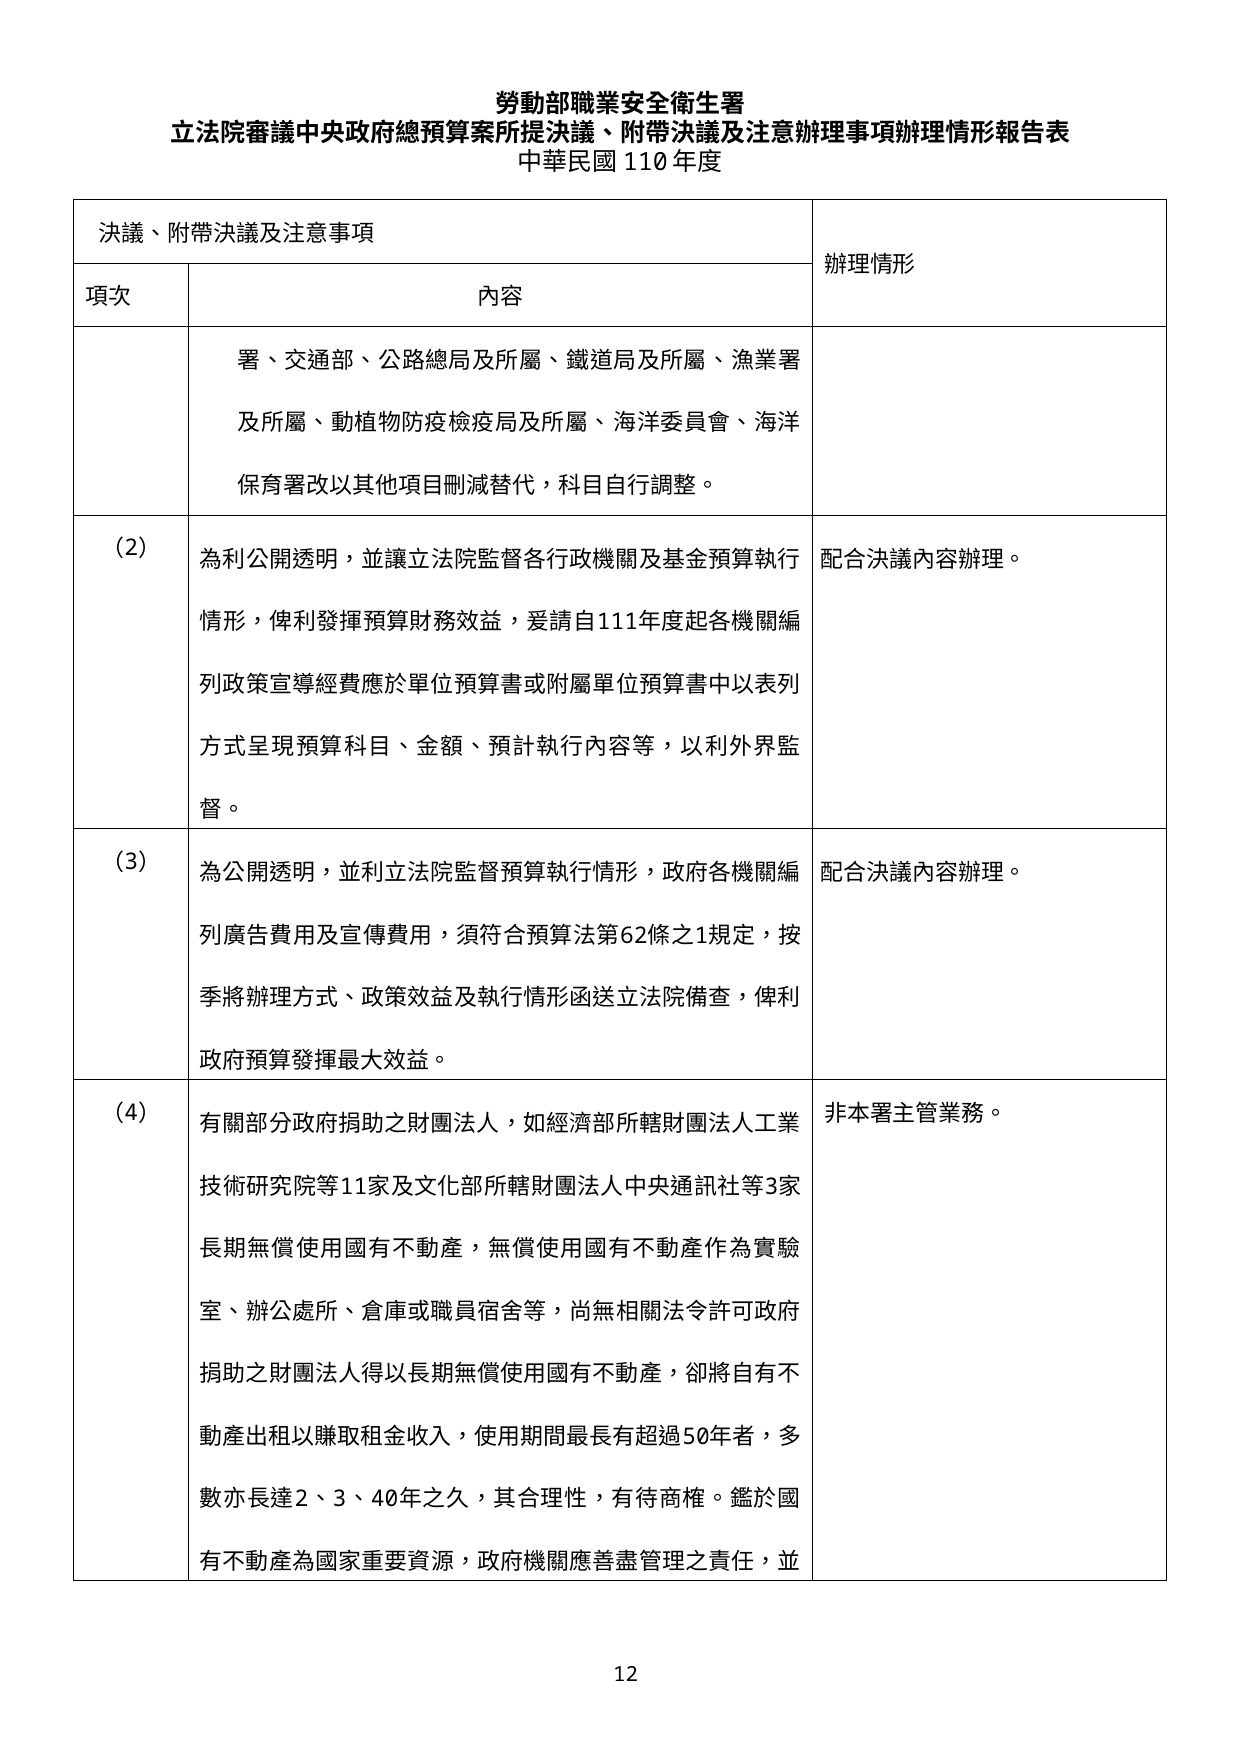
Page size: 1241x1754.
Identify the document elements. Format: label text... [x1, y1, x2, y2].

table_cell [813, 327, 1166, 514]
table_cell 項次 [74, 264, 188, 326]
table_cell 為利公開透明，並讓立法院監督各行政機關及基金預算執行情形，俾利發揮預算財務效益，爰請自111年度起各機關編列政策宣導經費應於單位預算書或附屬單位預算書中以表列方式呈現預算科目、金額、預計執行內容等，以利外界監督。 [189, 516, 812, 828]
table_cell 110年度總預算案針對各機關所屬通案刪減用途別項目決議如下： 減列大陸地區旅費40%。 減列國外旅費及出國教育訓練費（不含現行法律明文規定支出）5%。 減列委辦費（不含現行法律明文規定支出）5%。 減列房屋建築養護費、車輛及辦公器具養護費、設施及機械設備養護費5%。 減列軍事裝備及設施3%。 減列一般事務費（不含現行法律明文規定支出）5%。 減列政令宣導費20%。 減列設備及投資（不含現行法律明文規定支出及資產作價投資）6%。 減列對國內團體之捐助及政府機關間之補助（不含現行法律明文規定支出）5%。 對地方政府之補助（不含現行法律明文規定支出及一般性補助款）5%。 前述1至6項允許在業務費科目範圍內調整。 前述9至10項允許在獎補助費科目範圍內調整。 前述1至10項若有特殊困難無法依上開原則調整者，可提出其他可刪減項目，經主計總處審核同意後予以代替補足。 如總刪減數未達255億元（約1.18%），另予補足。 110年度中央政府總預算案針對各機關及所屬統刪項目如下： 大陸地區旅費：統刪40%，其中國家發展委員會、原住民族委員會、役政署、移民署、賦稅署、關務署及所屬、教育部、國民及學前教育署、體育署、國家圖書館、國家教育研究院、法務部、司法官學院、廉政署、矯正署及所屬、行政執行署及所屬、臺灣高等檢察署智慧財產檢察分署、調查局、工業局、智慧財產局、交通部、中央氣象局、觀光局及所屬、鐵道局及所屬、農業委員會、林務局、林業試驗所、特有生物研究保育中心、漁業署及所屬、動植物防疫檢疫局及所屬、農糧署及所屬、海洋委員會、海巡署及所屬、海洋保育署改以其他項目刪減替代，科目自行調整。 國外旅費及出國教育訓練費：除法律義務支出不刪外，其餘統刪5%，其中國家安全會議、行政院、主計總處、公務人力發展學院、國立故宮博物院、檔案管理局、原住民族委員會、原住民族文化發展中心、客家委員會及所屬、立法院、考選部、銓敘部、國家文官學院及所屬、公務人員退休撫卹基金管理委員會、內政部、營建署及所屬、中央警察大學、移民署、外交部、領事事務局、國防部所屬、財政部、國庫署、賦稅署、臺北國稅局、高雄國稅局、北區國稅局及所屬、南區國稅局及所屬、關務署及所屬、財政資訊中心、教育部、國民及學前教育署、體育署、青年發展署、國家圖書館、國立公共資訊圖書館、國家教育研究院、法務部、司法官學院、法醫研究所、廉政署、矯正署及所屬、臺灣高等檢察署、調查局、工業局、智慧財產局、加工出口區管理處及所屬、中央地質調查所、能源局、交通部、民用航空局、中央氣象局、觀光局及所屬、運輸研究所、公路總局及所屬、鐵道局及所屬、勞動基金運用局、僑務委員會、原子能委員會、輻射偵測中心、放射性物料管理局、核能研究所、農業委員會、林務局、水土保持局、農業試驗所、林業試驗所、水產試驗所、畜產試驗所、家畜衛生試驗所、農業藥物毒物試驗所、特有生物研究保育中心、種苗改良繁殖場、臺中區農業改良場、高雄區農業改良場、花蓮區農業改良場、漁業署及所屬、動植物防疫檢疫局及所屬、農業金融局、農糧署及所屬、環境檢驗所、科技部、新竹科學園區管理局、南部科學園區管理局、保險局、海洋委員會、海巡署及所屬、海洋保育署改以其他項目刪減替代，科目自行調整。 委辦費：除法律義務支出不刪外，其餘統刪5%，其中國家安全會議、行政院、公務人力發展學院、立法院、考試院、銓敘部、內政部、移民署、外交及國際事務學院、國防部所屬、國庫署、國家教育研究院、法務部、司法官學院、法醫研究所、廉政署、矯正署及所屬、經濟部、交通部、中央氣象局、運輸研究所、公路總局及所屬、農業委員會、家畜衛生試驗所、農業藥物毒物試驗所、特有生物研究保育中心、種苗改良繁殖場、臺南區農業改良場、花蓮區農業改良場、漁業署及所屬、動植物防疫檢疫局及所屬、環境檢驗所、中部科學園區管理局、南部科學園區管理局、海洋委員會、海巡署及所屬、海洋保育署改以其他項目刪減替代，科目自行調整。 房屋建築養護費、車輛及辦公器具養護費、設施及機械設備養護費：統刪5%，其中行政院、主計總處、公務人力發展學院、國立故宮博物院、檔案管理局、客家委員會及所屬、公平交易委員會、立法院、銓敘部、審計部、審計部臺北市審計處、審計部新北市審計處、審計部桃園市審計處、審計部臺中市審計處、審計部臺南市審計處、審計部高雄市審計處、內政部、消防署及所屬、移民署、領事事務局、外交及國際事務學院、國防部所屬、財政部、國庫署、賦稅署、臺北國稅局、高雄國稅局、北區國稅局及所屬、中區國稅局及所屬、南區國稅局及所屬、關務署及所屬、國有財產署及所屬、教育部、國民及學前教育署、體育署、國家圖書館、國立公共資訊圖書館、國立教育廣播電臺、國家教育研究院、法務部、司法官學院、法醫研究所、廉政署、矯正署及所屬、行政執行署及所屬、最高檢察署、臺灣高等檢察署、臺灣高等檢察署臺中檢察分署、臺灣高等檢察署臺南檢察分署、臺灣高等檢察署高雄檢察分署、臺灣高等檢察署花蓮檢察分署、臺灣高等檢察署智慧財產檢察分署、臺灣臺北地方檢察署、臺灣士林地方檢察署、臺灣新北地方檢察署、臺灣桃園地方檢察署、臺灣新竹地方檢察署、臺灣苗栗地方檢察署、臺灣臺中地方檢察署、臺灣南投地方檢察署、臺灣彰化地方檢察署、臺灣雲林地方檢察署、臺灣嘉義地方檢察署、臺灣臺南地方檢察署、臺灣橋頭地方檢察署、臺灣高雄地方檢察署、臺灣屏東地方檢察署、臺灣臺東地方檢察署、臺灣花蓮地方檢察署、臺灣宜蘭地方檢察署、臺灣基隆地方檢察署、臺灣澎湖地方檢察署、福建高等檢察署金門檢察分署、福建金門地方檢察署、福建連江地方檢察署、調查局、經濟部、標準檢驗局及所屬、中小企業處、加工出口區管理處及所屬、交通部、民用航空局、中央氣象局、觀光局及所屬、運輸研究所、公路總局及所屬、鐵道局及所屬、僑務委員會、原子能委員會、輻射偵測中心、放射性物料管理局、農業委員會、水土保持局、家畜衛生試驗所、特有生物研究保育中心、桃園區農業改良場、臺南區農業改良場、高雄區農業改良場、花蓮區農業改良場、漁業署及所屬、動植物防疫檢疫局及所屬、農業金融局、毒物及化學物質局、環境檢驗所、新竹科學園區管理局、海洋委員會、海巡署及所屬、海洋保育署改以其他項目刪減替代，科目自行調整。 軍事裝備及設施：統刪3%。 一般事務費：除法律義務支出不刪外，其餘統刪5%，其中總統府、行政院、主計總處、國家發展委員會、客家委員會及所屬、公平交易委員會、國家通訊傳播委員會、公共工程委員會、立法院、最高法院、最高行政法院、臺北高等行政法院、臺中高等行政法院、高雄高等行政法院、懲戒法院、法官學院、智慧財產法院、臺灣高等法院、臺灣高等法院臺中分院、臺灣高等法院臺南分院、臺灣高等法院高雄分院、臺灣高等法院花蓮分院、臺灣臺北地方法院、臺灣士林地方法院、臺灣新北地方法院、臺灣桃園地方法院、臺灣新竹地方法院、臺灣苗栗地方法院、臺灣臺中地方法院、臺灣南投地方法院、臺灣彰化地方法院、臺灣雲林地方法院、臺灣嘉義地方法院、臺灣臺南地方法院、臺灣橋頭地方法院、臺灣高雄地方法院、臺灣屏東地方法院、臺灣臺東地方法院、臺灣花蓮地方法院、臺灣宜蘭地方法院、臺灣基隆地方法院、臺灣澎湖地方法院、臺灣高雄少年及家事法院、福建高等法院金門分院、福建金門地方法院、福建連江地方法院、考試院、考選部、審計部、審計部臺北市審計處、審計部新北市審計處、審計部桃園市審計處、審計部臺中市審計處、審計部臺南市審計處、審計部高雄市審計處、警政署及所屬、消防署及所屬、空中勤務總隊、外交部、國防部所屬、財政部、國庫署、臺北國稅局、高雄國稅局、北區國稅局及所屬、中區國稅局及所屬、南區國稅局及所屬、關務署及所屬、國有財產署及所屬、財政資訊中心、國家圖書館、國立公共資訊圖書館、國立教育廣播電臺、國家教育研究院、法務部、司法官學院、法醫研究所、廉政署、矯正署及所屬、行政執行署及所屬、最高檢察署、臺灣高等檢察署、臺灣高等檢察署臺中檢察分署、臺灣高等檢察署臺南檢察分署、臺灣高等檢察署高雄檢察分署、臺灣高等檢察署花蓮檢察分署、臺灣高等檢察署智慧財產檢察分署、臺灣臺北地方檢察署、臺灣士林地方檢察署、臺灣新北地方檢察署、臺灣桃園地方檢察署、臺灣新竹地方檢察署、臺灣苗栗地方檢察署、臺灣臺中地方檢察署、臺灣南投地方檢察署、臺灣彰化地方檢察署、臺灣雲林地方檢察署、臺灣嘉義地方檢察署、臺灣臺南地方檢察署、臺灣橋頭地方檢察署、臺灣高雄地方檢察署、臺灣屏東地方檢察署、臺灣臺東地方檢察署、臺灣花蓮地方檢察署、臺灣宜蘭地方檢察署、臺灣基隆地方檢察署、臺灣澎湖地方檢察署、福建高等檢察署金門檢察分署、福建金門地方檢察署、福建連江地方檢察署、調查局、經濟部、標準檢驗局及所屬、中小企業處、加工出口區管理處及所屬、交通部、民用航空局、中央氣象局、觀光局及所屬、運輸研究所、公路總局及所屬、鐵道局及所屬、原子能委員會、輻射偵測中心、放射性物料管理局、農業委員會、水土保持局、家畜衛生試驗所、桃園區農業改良場、花蓮區農業改良場、漁業署及所屬、中央健康保險署、毒物及化學物質局、新竹科學園區管理局、金融監督管理委員會、銀行局、證券期貨局、保險局、檢查局、海洋委員會、海巡署及所屬、海洋保育署改以其他項目刪減替代，科目自行調整。 政令宣導費：統刪20%。 設備及投資：除法律義務支出及資產作價投資不刪外，其餘統刪6%，其中立法院、最高法院、高雄高等行政法院、懲戒法院、法官學院、智慧財產法院、臺灣高等法院、臺灣高等法院花蓮分院、臺灣士林地方法院、臺灣新北地方法院、臺灣桃園地方法院、臺灣新竹地方法院、臺灣苗栗地方法院、臺灣南投地方法院、臺灣彰化地方法院、臺灣雲林地方法院、臺灣高雄地方法院、臺灣花蓮地方法院、臺灣宜蘭地方法院、臺灣澎湖地方法院、臺灣高雄少年及家事法院、福建高等法院金門分院、福建金門地方法院、審計部臺北市審計處、審計部新北市審計處、審計部桃園市審計處、審計部臺中市審計處、審計部臺南市審計處、審計部高雄市審計處、消防署及所屬、役政署、建築研究所、外交及國際事務學院、國防部所屬、財政部、國庫署、賦稅署、臺北國稅局、中區國稅局及所屬、關務署及所屬、國有財產署及所屬、財政資訊中心、國家圖書館、國立公共資訊圖書館、國立教育廣播電臺、國家教育研究院、法務部、司法官學院、法醫研究所、廉政署、行政執行署及所屬、最高檢察署、臺灣高等檢察署、臺灣高等檢察署臺中檢察分署、臺灣高等檢察署臺南檢察分署、臺灣高等檢察署高雄檢察分署、臺灣高等檢察署花蓮檢察分署、臺灣高等檢察署智慧財產檢察分署、臺灣臺北地方檢察署、臺灣士林地方檢察署、臺灣新北地方檢察署、臺灣桃園地方檢察署、臺灣新竹地方檢察署、臺灣苗栗地方檢察署、臺灣南投地方檢察署、臺灣雲林地方檢察署、臺灣嘉義地方檢察署、臺灣臺南地方檢察署、臺灣橋頭地方檢察署、臺灣高雄地方檢察署、臺灣屏東地方檢察署、臺灣臺東地方檢察署、臺灣花蓮地方檢察署、臺灣宜蘭地方檢察署、臺灣基隆地方檢察署、臺灣澎湖地方檢察署、福建高等檢察署金門檢察分署、福建金門地方檢察署、福建連江地方檢察署、調查局、經濟部、工業局、水利署及所屬、中央氣象局、觀光局及所屬、公路總局及所屬、鐵道局及所屬、金融監督管理委員會、海洋委員會、海洋保育署改以其他項目刪減替代，科目自行調整。 對國內團體之捐助與政府機關間之補助：除法律義務支出不刪外，其餘統刪5%，其中司法院、內政部、營建署及所屬、消防署及所屬、法務部、臺灣臺北地方檢察署、臺灣士林地方檢察署、臺灣新北地方檢察署、臺灣桃園地方檢察署、臺灣新竹地方檢察署、臺灣苗栗地方檢察署、臺灣臺中地方檢察署、臺灣南投地方檢察署、臺灣彰化地方檢察署、臺灣雲林地方檢察署、臺灣嘉義地方檢察署、臺灣臺南地方檢察署、臺灣橋頭地方檢察署、臺灣高雄地方檢察署、臺灣屏東地方檢察署、臺灣臺東地方檢察署、臺灣花蓮地方檢察署、臺灣宜蘭地方檢察署、臺灣基隆地方檢察署、臺灣澎湖地方檢察署、福建金門地方檢察署、福建連江地方檢察署、標準檢驗局及所屬、交通部、觀光局及所屬、公路總局及所屬、核能研究所、農業委員會、水土保持局、漁業署及所屬、動植物防疫檢疫局及所屬、環境保護署、文化部、新竹科學園區管理局、海洋委員會、海洋保育署改以其他項目刪減替代，科目自行調整。 對地方政府之補助：除法律義務支出及一般性補助款不刪外，其餘統刪5%，其中人事行政總處、役政署、臺灣臺中地方檢察署、臺灣南投地方檢察署、臺灣彰化地方檢察署、臺灣雲林地方檢察署、臺灣嘉義地方檢察署、臺灣臺南地方檢察署、臺灣橋頭地方檢察署、臺灣高雄地方檢察署、臺灣屏東地方檢察署、臺灣花蓮地方檢察署、交通部、公路總局及所屬、鐵道局及所屬、漁業署及所屬、動植物防疫檢疫局及所屬、海洋委員會、海洋保育署改以其他項目刪減替代，科目自行調整。 [189, 327, 812, 514]
table_cell 內容 [189, 264, 812, 326]
table_cell [74, 829, 188, 1079]
table_cell 配合決議內容辦理。 [813, 829, 1166, 1079]
table_cell 為公開透明，並利立法院監督預算執行情形，政府各機關編列廣告費用及宣傳費用，須符合預算法第62條之1規定，按季將辦理方式、政策效益及執行情形函送立法院備查，俾利政府預算發揮最大效益。 [189, 829, 812, 1079]
table_header 辦理情形 [813, 200, 1166, 326]
table_cell [74, 516, 188, 828]
table_cell 有關部分政府捐助之財團法人，如經濟部所轄財團法人工業技術研究院等11家及文化部所轄財團法人中央通訊社等3家長期無償使用國有不動產，無償使用國有不動產作為實驗室、辦公處所、倉庫或職員宿舍等，尚無相關法令許可政府捐助之財團法人得以長期無償使用國有不動產，卻將自有不動產出租以賺取租金收入，使用期間最長有超過50年者，多數亦長達2、3、40年之久，其合理性，有待商榷。鑑於國有不動產為國家重要資源，政府機關應善盡管理之責任，並 [189, 1080, 812, 1580]
table_cell 非本署主管業務。 [813, 1080, 1166, 1580]
table_header 決議、附帶決議及注意事項 [74, 200, 812, 262]
table_cell [74, 327, 188, 514]
table_cell [74, 1080, 188, 1580]
table_cell 配合決議內容辦理。 [813, 516, 1166, 828]
